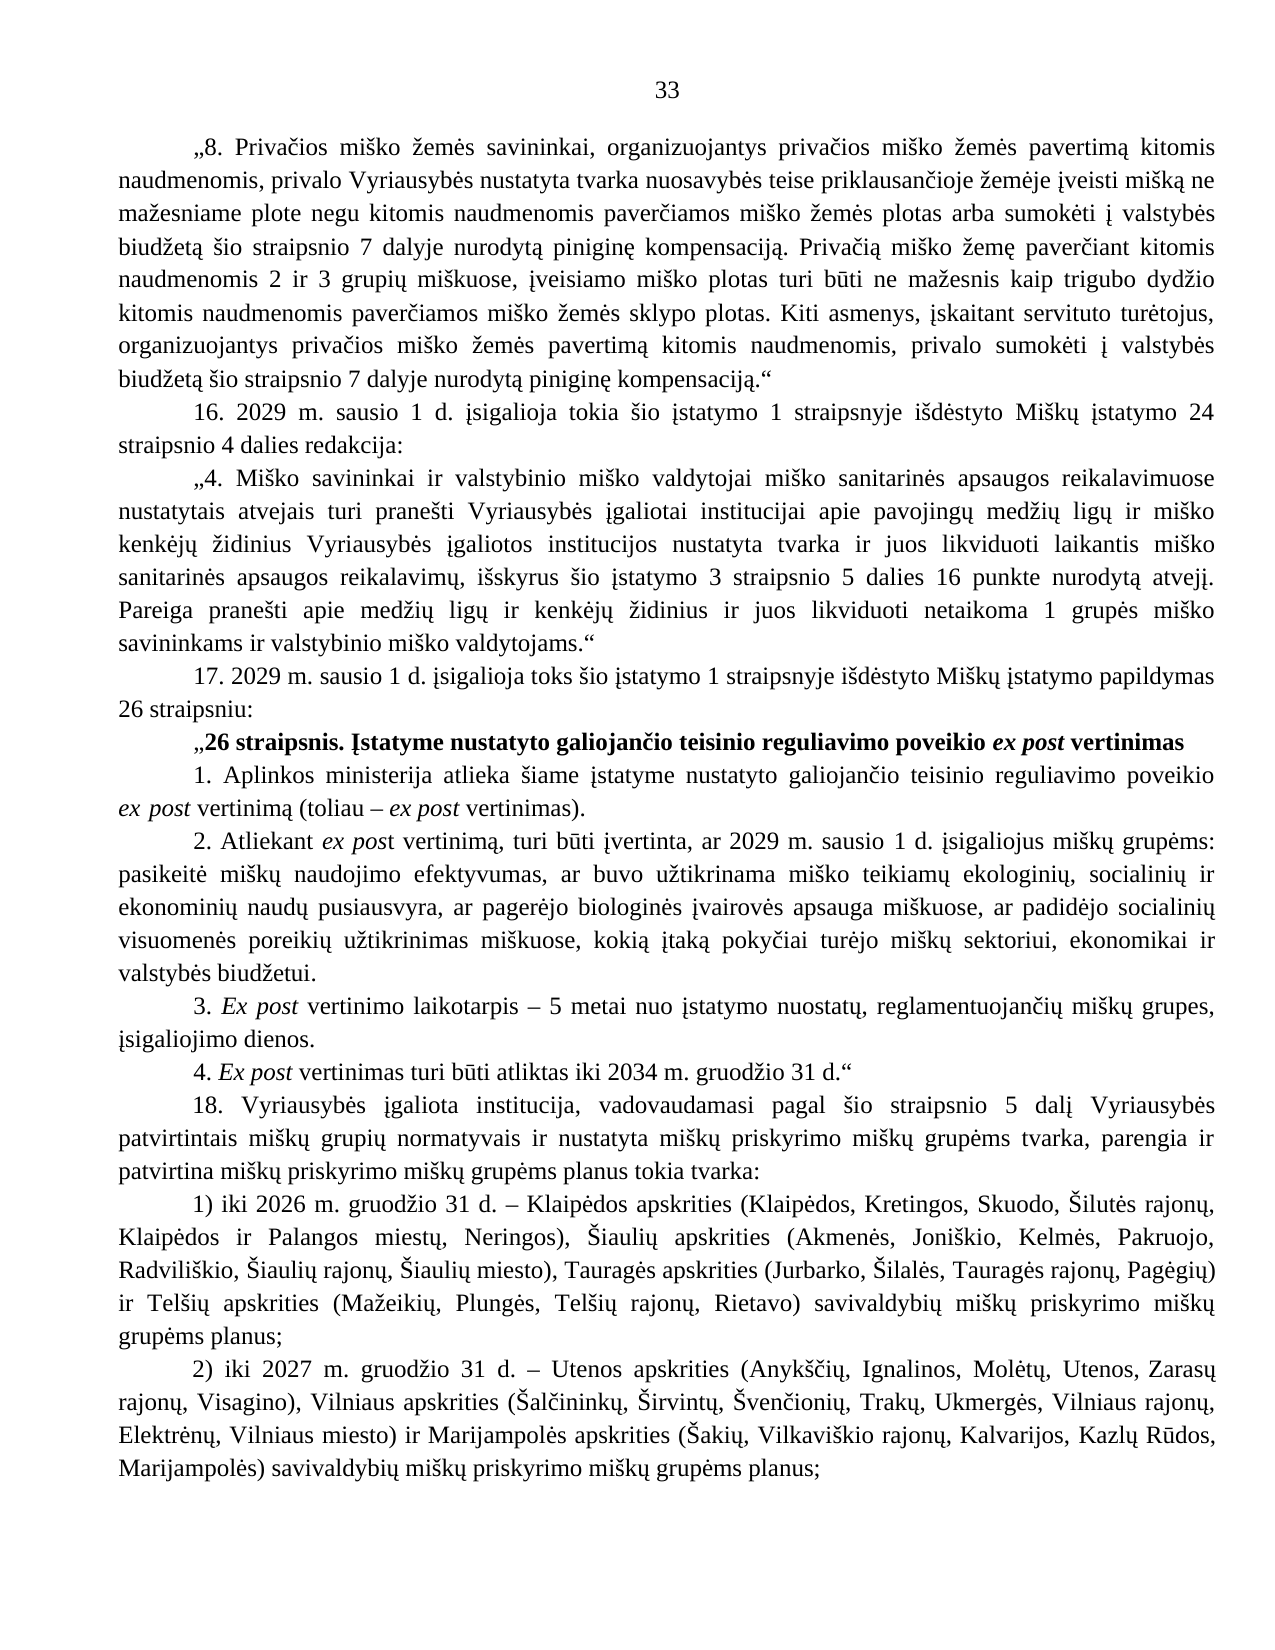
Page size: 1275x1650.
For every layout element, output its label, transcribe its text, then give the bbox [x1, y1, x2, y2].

text 17. 2029 m. sausio 1 d. įsigalioja toks šio įstatymo 1 straipsnyje išdėstyto Miškų įstatymo papildymas 26 straipsniu: [118, 661, 1216, 723]
text „26 straipsnis. Įstatyme nustatyto galiojančio teisinio reguliavimo poveikio ex post vertinimas [118, 727, 1216, 756]
text 4. Ex post vertinimas turi būti atliktas iki 2034 m. gruodžio 31 d.“ [118, 1057, 1216, 1086]
text „4. Miško savininkai ir valstybinio miško valdytojai miško sanitarinės apsaugos reikalavimuose nustatytais atvejais turi pranešti Vyriausybės įgaliotai institucijai apie pavojingų medžių ligų ir miško kenkėjų židinius Vyriausybės įgaliotos institucijos nustatyta tvarka ir juos likviduoti laikantis miško sanitarinės apsaugos reikalavimų, išskyrus šio įstatymo 3 straipsnio 5 dalies 16 punkte nurodytą atvejį. Pareiga pranešti apie medžių ligų ir kenkėjų židinius ir juos likviduoti netaikoma 1 grupės miško savininkams ir valstybinio miško valdytojams.“ [118, 463, 1216, 657]
text 3. Ex post vertinimo laikotarpis – 5 metai nuo įstatymo nuostatų, reglamentuojančių miškų grupes, įsigaliojimo dienos. [118, 991, 1216, 1053]
text 1) iki 2026 m. gruodžio 31 d. – Klaipėdos apskrities (Klaipėdos, Kretingos, Skuodo, Šilutės rajonų, Klaipėdos ir Palangos miestų, Neringos), Šiaulių apskrities (Akmenės, Joniškio, Kelmės, Pakruojo, Radviliškio, Šiaulių rajonų, Šiaulių miesto), Tauragės apskrities (Jurbarko, Šilalės, Tauragės rajonų, Pagėgių) ir Telšių apskrities (Mažeikių, Plungės, Telšių rajonų, Rietavo) savivaldybių miškų priskyrimo miškų grupėms planus; [118, 1189, 1216, 1350]
text 2) iki 2027 m. gruodžio 31 d. – Utenos apskrities (Anykščių, Ignalinos, Molėtų, Utenos, Zarasų rajonų, Visagino), Vilniaus apskrities (Šalčininkų, Širvintų, Švenčionių, Trakų, Ukmergės, Vilniaus rajonų, Elektrėnų, Vilniaus miesto) ir Marijampolės apskrities (Šakių, Vilkaviškio rajonų, Kalvarijos, Kazlų Rūdos, Marijampolės) savivaldybių miškų priskyrimo miškų grupėms planus; [118, 1354, 1216, 1482]
text „8. Privačios miško žemės savininkai, organizuojantys privačios miško žemės pavertimą kitomis naudmenomis, privalo Vyriausybės nustatyta tvarka nuosavybės teise priklausančioje žemėje įveisti mišką ne mažesniame plote negu kitomis naudmenomis paverčiamos miško žemės plotas arba sumokėti į valstybės biudžetą šio straipsnio 7 dalyje nurodytą piniginę kompensaciją. Privačią miško žemę paverčiant kitomis naudmenomis 2 ir 3 grupių miškuose, įveisiamo miško plotas turi būti ne mažesnis kaip trigubo dydžio kitomis naudmenomis paverčiamos miško žemės sklypo plotas. Kiti asmenys, įskaitant servituto turėtojus, organizuojantys privačios miško žemės pavertimą kitomis naudmenomis, privalo sumokėti į valstybės biudžetą šio straipsnio 7 dalyje nurodytą piniginę kompensaciją.“ [118, 132, 1216, 392]
text 16. 2029 m. sausio 1 d. įsigalioja tokia šio įstatymo 1 straipsnyje išdėstyto Miškų įstatymo 24 straipsnio 4 dalies redakcija: [118, 397, 1216, 458]
text 18. Vyriausybės įgaliota institucija, vadovaudamasi pagal šio straipsnio 5 dalį Vyriausybės patvirtintais miškų grupių normatyvais ir nustatyta miškų priskyrimo miškų grupėms tvarka, parengia ir patvirtina miškų priskyrimo miškų grupėms planus tokia tvarka: [118, 1090, 1216, 1185]
text 1. Aplinkos ministerija atlieka šiame įstatyme nustatyto galiojančio teisinio reguliavimo poveikio ex post vertinimą (toliau – ex post vertinimas). [118, 760, 1216, 822]
text 2. Atliekant ex post vertinimą, turi būti įvertinta, ar 2029 m. sausio 1 d. įsigaliojus miškų grupėms: pasikeitė miškų naudojimo efektyvumas, ar buvo užtikrinama miško teikiamų ekologinių, socialinių ir ekonominių naudų pusiausvyra, ar pagerėjo biologinės įvairovės apsauga miškuose, ar padidėjo socialinių visuomenės poreikių užtikrinimas miškuose, kokią įtaką pokyčiai turėjo miškų sektoriui, ekonomikai ir valstybės biudžetui. [118, 826, 1216, 987]
